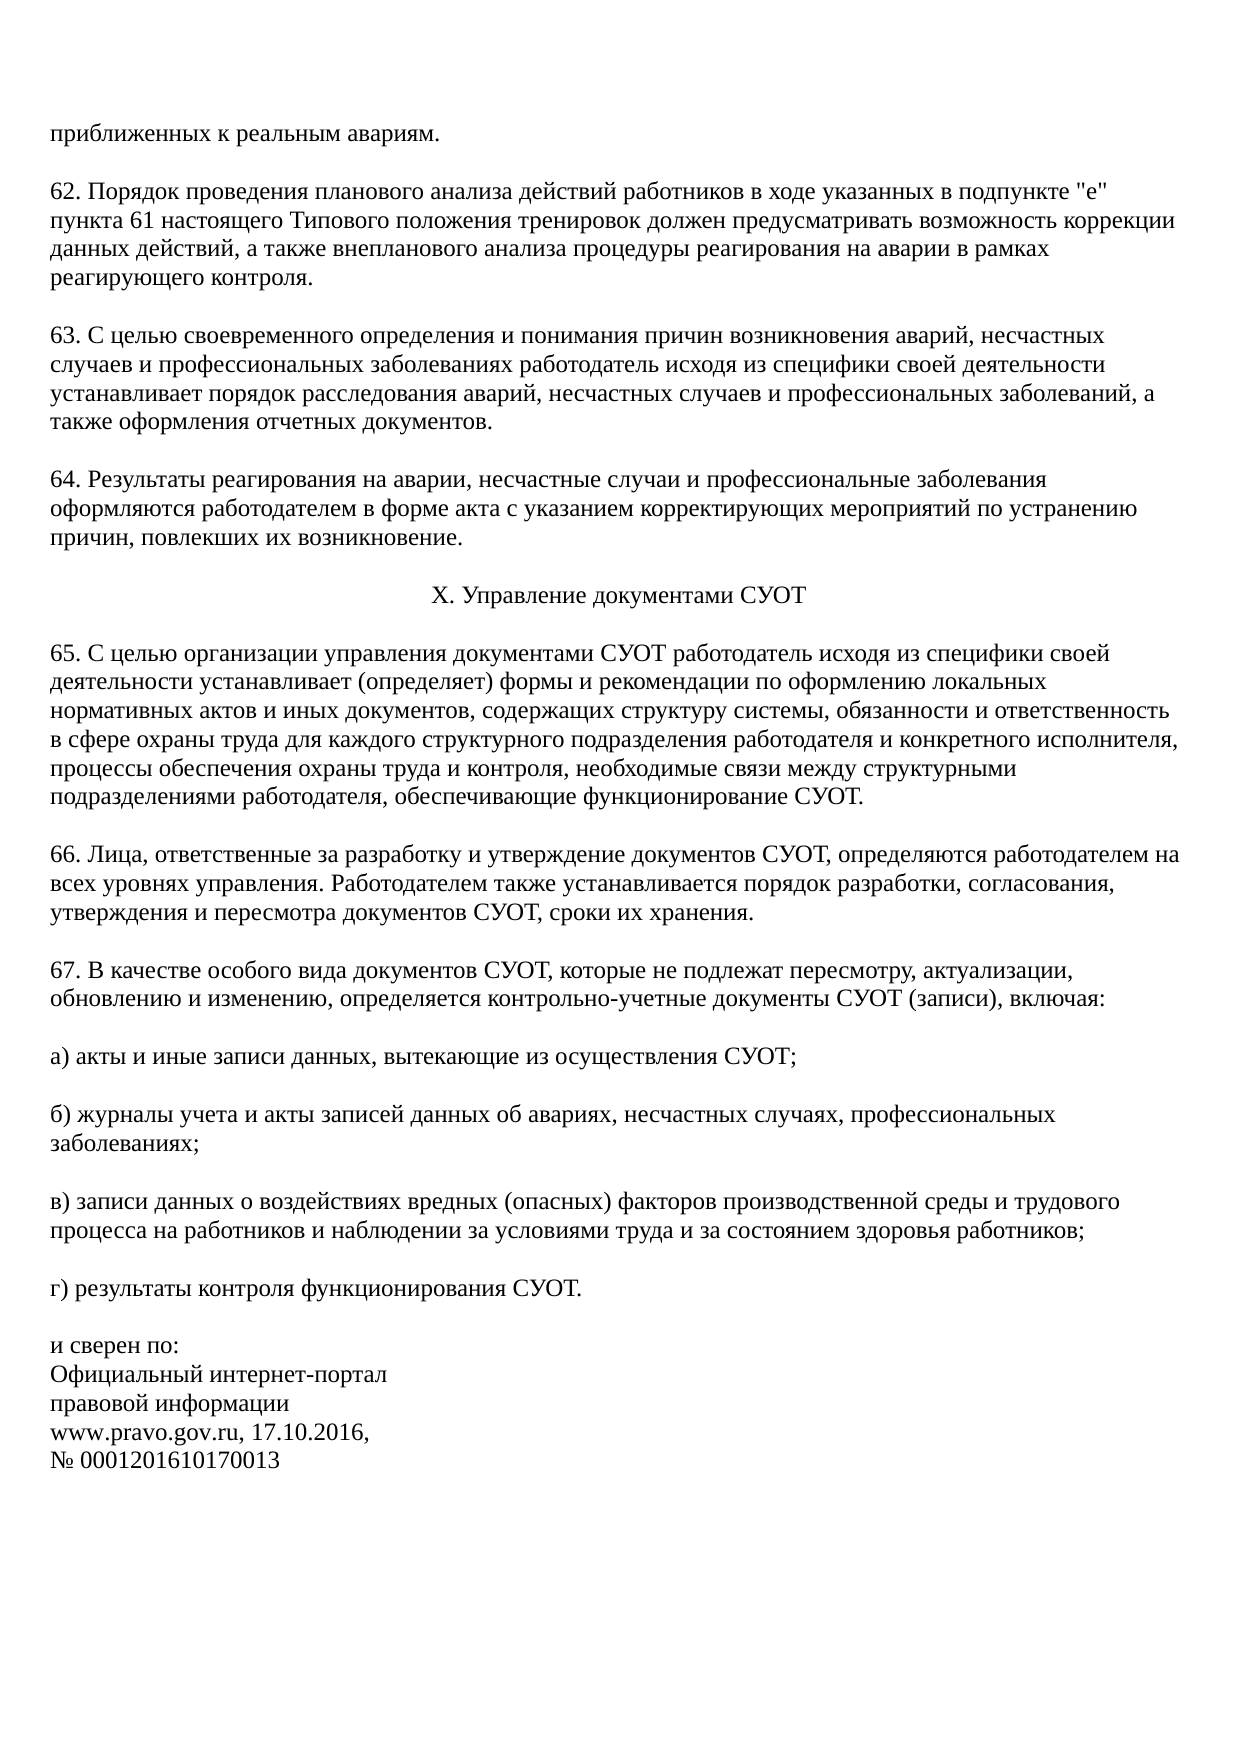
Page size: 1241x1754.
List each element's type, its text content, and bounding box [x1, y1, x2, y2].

text 64. Результаты реагирования на аварии, несчастные случаи и профессиональные заболевания оформляются работодателем в форме акта с указанием корректирующих мероприятий по устранению причин, повлекших их возникновение. [50, 464, 1187, 551]
text X. Управление документами СУОТ [50, 580, 1187, 608]
text 67. В качестве особого вида документов СУОТ, которые не подлежат пересмотру, актуализации, обновлению и изменению, определяется контрольно-учетные документы СУОТ (записи), включая: [50, 955, 1187, 1012]
text в) записи данных о воздействиях вредных (опасных) факторов производственной среды и трудового процесса на работников и наблюдении за условиями труда и за состоянием здоровья работников; [50, 1186, 1187, 1243]
text а) акты и иные записи данных, вытекающие из осуществления СУОТ; [50, 1041, 1187, 1070]
text приближенных к реальным авариям. [50, 118, 1187, 147]
text 65. С целью организации управления документами СУОТ работодатель исходя из специфики своей деятельности устанавливает (определяет) формы и рекомендации по оформлению локальных нормативных актов и иных документов, содержащих структуру системы, обязанности и ответственность в сфере охраны труда для каждого структурного подразделения работодателя и конкретного исполнителя, процессы обеспечения охраны труда и контроля, необходимые связи между структурными подразделениями работодателя, обеспечивающие функционирование СУОТ. [50, 638, 1187, 810]
text б) журналы учета и акты записей данных об авариях, несчастных случаях, профессиональных заболеваниях; [50, 1099, 1187, 1157]
text 63. С целью своевременного определения и понимания причин возникновения аварий, несчастных случаев и профессиональных заболеваниях работодатель исходя из специфики своей деятельности устанавливает порядок расследования аварий, несчастных случаев и профессиональных заболеваний, а также оформления отчетных документов. [50, 320, 1187, 435]
text г) результаты контроля функционирования СУОТ. [50, 1273, 1187, 1301]
text и сверен по: Официальный интернет-портал правовой информации www.pravo.gov.ru, 17.10.2016, № 0001201610170013 [50, 1331, 1187, 1474]
text 62. Порядок проведения планового анализа действий работников в ходе указанных в подпункте "е" пункта 61 настоящего Типового положения тренировок должен предусматривать возможность коррекции данных действий, а также внепланового анализа процедуры реагирования на аварии в рамках реагирующего контроля. [50, 176, 1187, 291]
text 66. Лица, ответственные за разработку и утверждение документов СУОТ, определяются работодателем на всех уровнях управления. Работодателем также устанавливается порядок разработки, согласования, утверждения и пересмотра документов СУОТ, сроки их хранения. [50, 839, 1187, 926]
